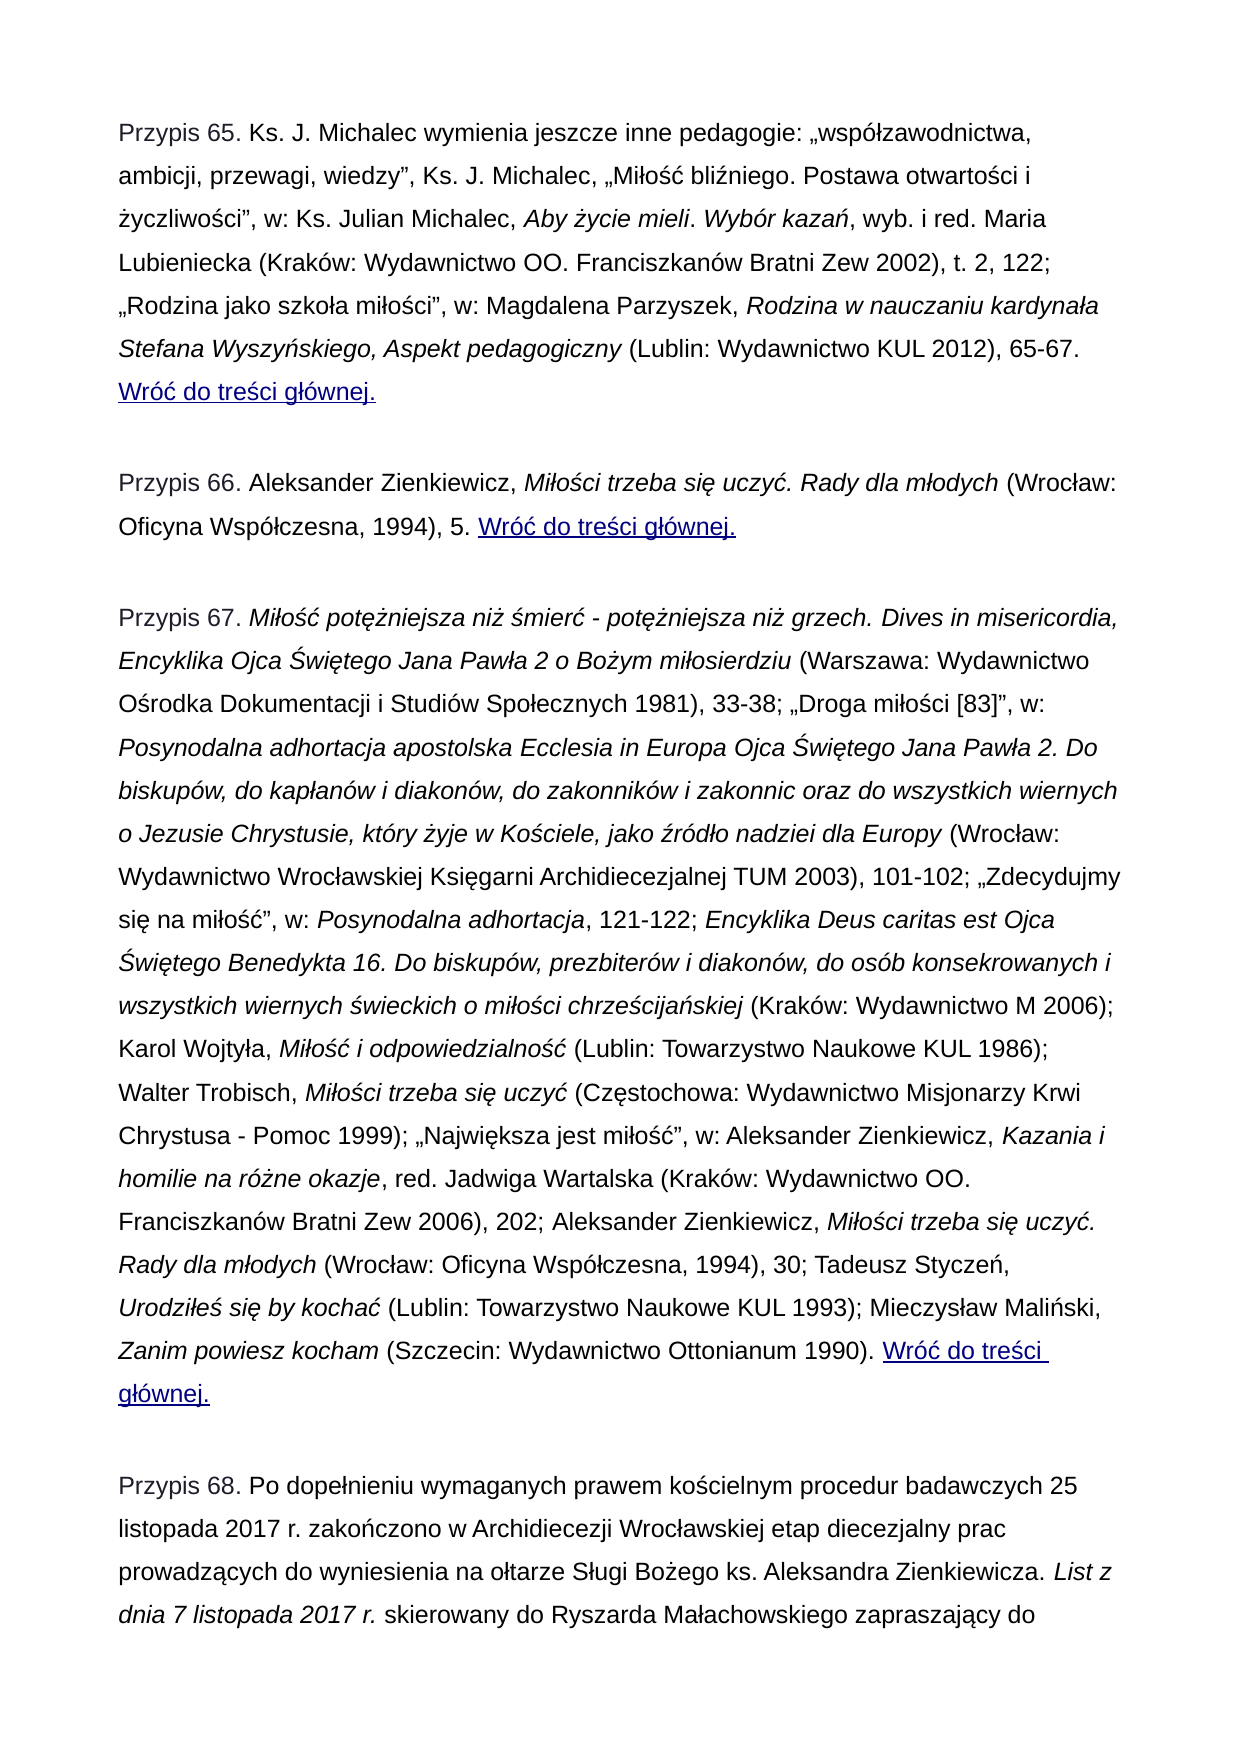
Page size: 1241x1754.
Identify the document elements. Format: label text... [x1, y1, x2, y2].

text Przypis 68. Po dopełnieniu wymaganych prawem kościelnym procedur badawczych 25 listopada 2017 r. zakończono w Archidiecezji Wrocławskiej etap diecezjalny prac prowadzących do wyniesienia na ołtarze Sługi Bożego ks. Aleksandra Zienkiewicza. List z dnia 7 listopada 2017 r. skierowany do Ryszarda Małachowskiego zapraszający do [118, 1471, 1122, 1629]
text Przypis 67. Miłość potężniejsza niż śmierć - potężniejsza niż grzech. Dives in misericordia, Encyklika Ojca Świętego Jana Pawła 2 o Bożym miłosierdziu (Warszawa: Wydawnictwo Ośrodka Dokumentacji i Studiów Społecznych 1981), 33-38; „Droga miłości [83]”, w: Posynodalna adhortacja apostolska Ecclesia in Europa Ojca Świętego Jana Pawła 2. Do biskupów, do kapłanów i diakonów, do zakonników i zakonnic oraz do wszystkich wiernych o Jezusie Chrystusie, który żyje w Kościele, jako źródło nadziei dla Europy (Wrocław: Wydawnictwo Wrocławskiej Księgarni Archidiecezjalnej TUM 2003), 101-102; „Zdecydujmy się na miłość”, w: Posynodalna adhortacja, 121-122; Encyklika Deus caritas est Ojca Świętego Benedykta 16. Do biskupów, prezbiterów i diakonów, do osób konsekrowanych i wszystkich wiernych świeckich o miłości chrześcijańskiej (Kraków: Wydawnictwo M 2006); Karol Wojtyła, Miłość i odpowiedzialność (Lublin: Towarzystwo Naukowe KUL 1986); Walter Trobisch, Miłości trzeba się uczyć (Częstochowa: Wydawnictwo Misjonarzy Krwi Chrystusa - Pomoc 1999); „Największa jest miłość”, w: Aleksander Zienkiewicz, Kazania i homilie na różne okazje, red. Jadwiga Wartalska (Kraków: Wydawnictwo OO. Franciszkanów Bratni Zew 2006), 202; Aleksander Zienkiewicz, Miłości trzeba się uczyć. Rady dla młodych (Wrocław: Oficyna Współczesna, 1994), 30; Tadeusz Styczeń, Urodziłeś się by kochać (Lublin: Towarzystwo Naukowe KUL 1993); Mieczysław Maliński, Zanim powiesz kocham (Szczecin: Wydawnictwo Ottonianum 1990). Wróć do treści głównej. [118, 603, 1122, 1408]
text Przypis 65. Ks. J. Michalec wymienia jeszcze inne pedagogie: „współzawodnictwa, ambicji, przewagi, wiedzy”, Ks. J. Michalec, „Miłość bliźniego. Postawa otwartości i życzliwości”, w: Ks. Julian Michalec, Aby życie mieli. Wybór kazań, wyb. i red. Maria Lubieniecka (Kraków: Wydawnictwo OO. Franciszkanów Bratni Zew 2002), t. 2, 122; „Rodzina jako szkoła miłości”, w: Magdalena Parzyszek, Rodzina w nauczaniu kardynała Stefana Wyszyńskiego, Aspekt pedagogiczny (Lublin: Wydawnictwo KUL 2012), 65-67. Wróć do treści głównej. [118, 118, 1122, 406]
text Przypis 66. Aleksander Zienkiewicz, Miłości trzeba się uczyć. Rady dla młodych (Wrocław: Oficyna Współczesna, 1994), 5. Wróć do treści głównej. [118, 468, 1122, 540]
